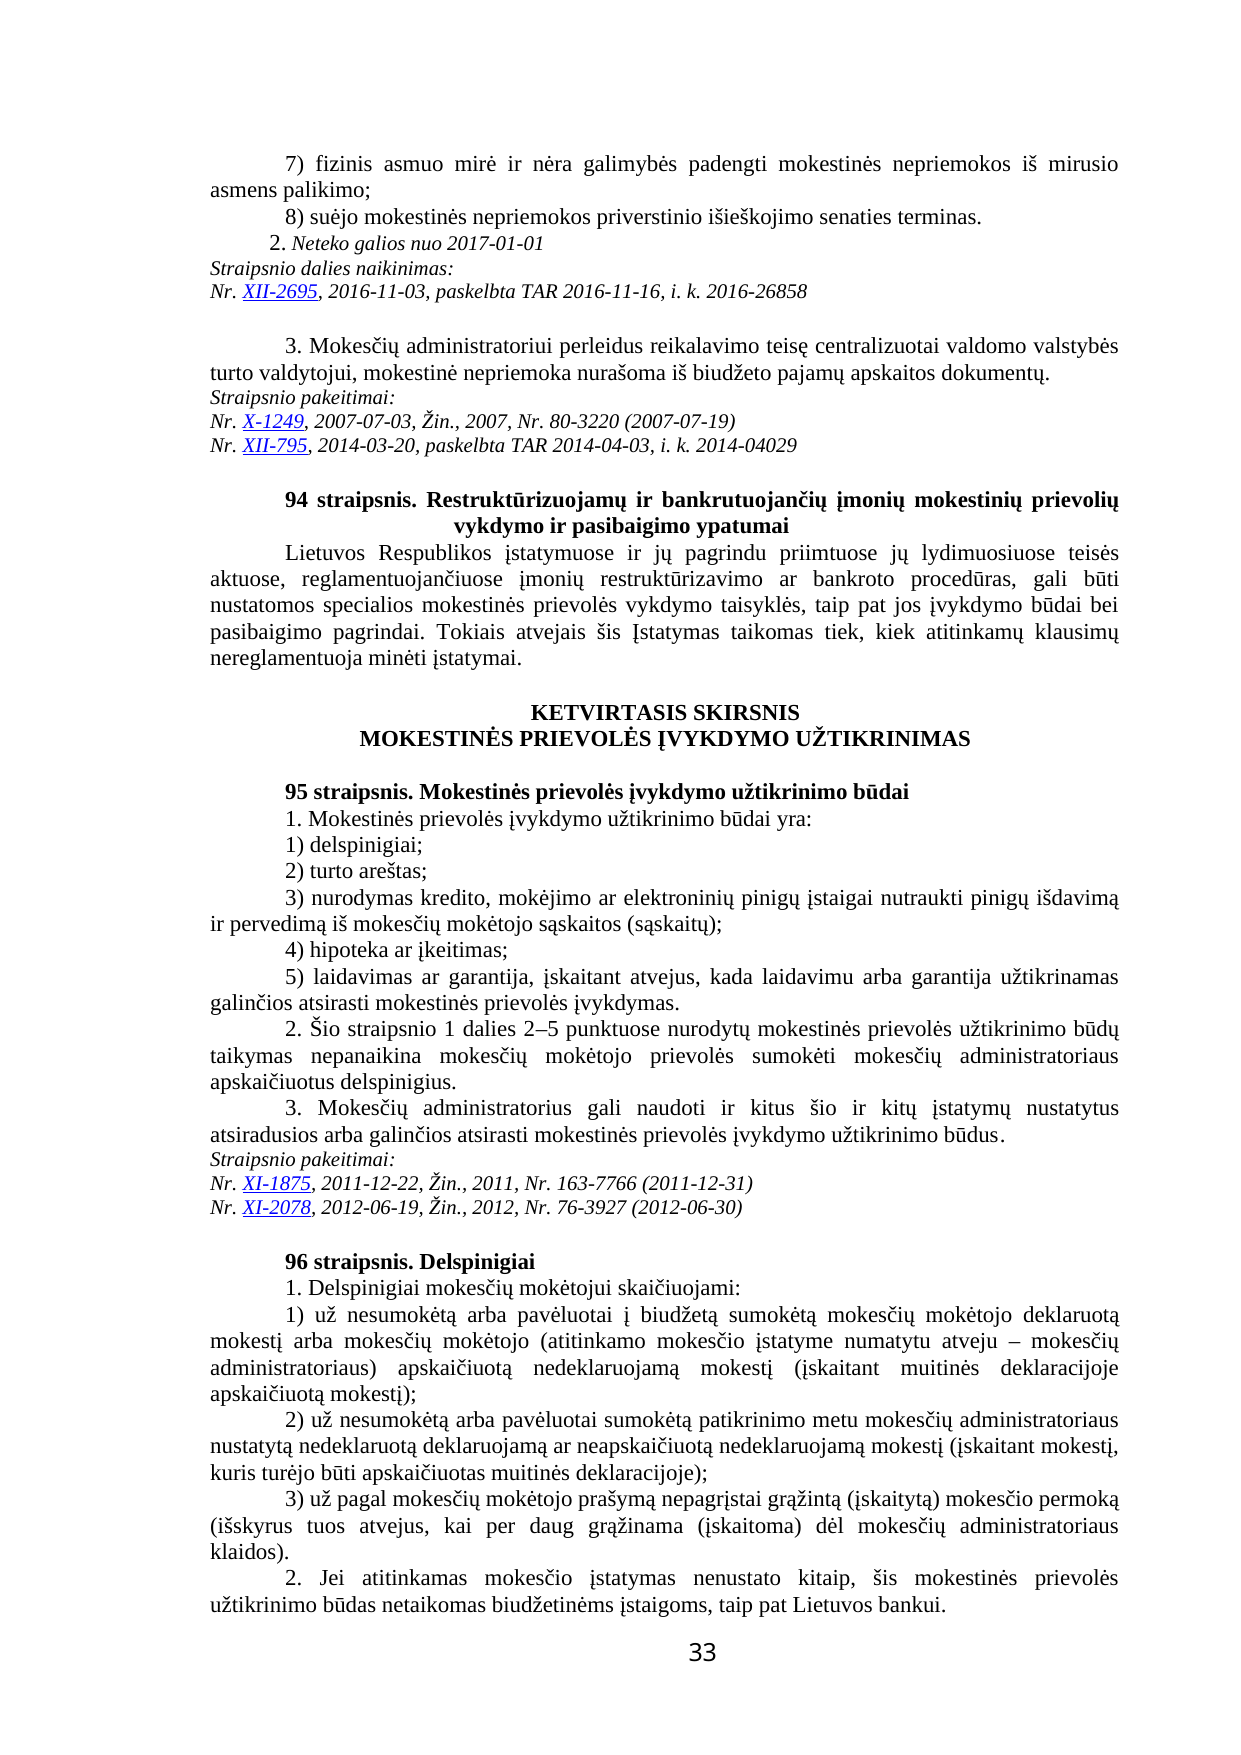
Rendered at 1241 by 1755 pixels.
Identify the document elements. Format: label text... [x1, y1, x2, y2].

text 1. Delspinigiai mokesčių mokėtojui skaičiuojami: [210, 1274, 1120, 1301]
text 8) suėjo mokestinės nepriemokos priverstinio išieškojimo senaties terminas. [210, 203, 1120, 229]
text Nr. XI-2078, 2012-06-19, Žin., 2012, Nr. 76-3927 (2012-06-30) [210, 1195, 1120, 1219]
text 2. Šio straipsnio 1 dalies 2–5 punktuose nurodytų mokestinės prievolės užtikrinimo būdų taikymas nepanaikina mokesčių mokėtojo prievolės sumokėti mokesčių administratoriaus apskaičiuotus delspinigius. [210, 1015, 1120, 1094]
text 2) už nesumokėtą arba pavėluotai sumokėtą patikrinimo metu mokesčių administratoriaus nustatytą nedeklaruotą deklaruojamą ar neapskaičiuotą nedeklaruojamą mokestį (įskaitant mokestį, kuris turėjo būti apskaičiuotas muitinės deklaracijoje); [210, 1406, 1120, 1485]
text KETVIRTASIS SKIRSNIS [210, 699, 1120, 726]
text 95 straipsnis. Mokestinės prievolės įvykdymo užtikrinimo būdai [210, 778, 1120, 804]
text 2. Jei atitinkamas mokesčio įstatymas nenustato kitaip, šis mokestinės prievolės užtikrinimo būdas netaikomas biudžetinėms įstaigoms, taip pat Lietuvos bankui. [210, 1564, 1120, 1617]
text Straipsnio pakeitimai: [210, 385, 1120, 409]
text MOKESTINĖS PRIEVOLĖS ĮVYKDYMO UŽTIKRINIMAS [210, 726, 1120, 752]
text 1. Mokestinės prievolės įvykdymo užtikrinimo būdai yra: [210, 804, 1120, 831]
text Nr. X-1249, 2007-07-03, Žin., 2007, Nr. 80-3220 (2007-07-19) [210, 409, 1120, 433]
text 96 straipsnis. Delspinigiai [210, 1248, 1120, 1274]
text 3) nurodymas kredito, mokėjimo ar elektroninių pinigų įstaigai nutraukti pinigų išdavimą ir pervedimą iš mokesčių mokėtojo sąskaitos (sąskaitų); [210, 884, 1120, 936]
text 94 straipsnis. Restruktūrizuojamų ir bankrutuojančių įmonių mokestinių prievolių vykdymo ir pasibaigimo ypatumai [285, 486, 1120, 539]
text 7) fizinis asmuo mirė ir nėra galimybės padengti mokestinės nepriemokos iš mirusio asmens palikimo; [210, 150, 1120, 203]
text Nr. XII-2695, 2016-11-03, paskelbta TAR 2016-11-16, i. k. 2016-26858 [210, 279, 1120, 303]
text Lietuvos Respublikos įstatymuose ir jų pagrindu priimtuose jų lydimuosiuose teisės aktuose, reglamentuojančiuose įmonių restruktūrizavimo ar bankroto procedūras, gali būti nustatomos specialios mokestinės prievolės vykdymo taisyklės, taip pat jos įvykdymo būdai bei pasibaigimo pagrindai. Tokiais atvejais šis Įstatymas taikomas tiek, kiek atitinkamų klausimų nereglamentuoja minėti įstatymai. [210, 539, 1120, 670]
text 1) už nesumokėtą arba pavėluotai į biudžetą sumokėtą mokesčių mokėtojo deklaruotą mokestį arba mokesčių mokėtojo (atitinkamo mokesčio įstatyme numatytu atveju – mokesčių administratoriaus) apskaičiuotą nedeklaruojamą mokestį (įskaitant muitinės deklaracijoje apskaičiuotą mokestį); [210, 1301, 1120, 1406]
text 3. Mokesčių administratorius gali naudoti ir kitus šio ir kitų įstatymų nustatytus atsiradusios arba galinčios atsirasti mokestinės prievolės įvykdymo užtikrinimo būdus. [210, 1094, 1120, 1147]
text Nr. XII-795, 2014-03-20, paskelbta TAR 2014-04-03, i. k. 2014-04029 [210, 433, 1120, 457]
text 4) hipoteka ar įkeitimas; [210, 936, 1120, 963]
text Nr. XI-1875, 2011-12-22, Žin., 2011, Nr. 163-7766 (2011-12-31) [210, 1171, 1120, 1195]
text Straipsnio dalies naikinimas: [210, 255, 1120, 279]
text 2. Neteko galios nuo 2017-01-01 [210, 229, 1120, 255]
text 1) delspinigiai; [210, 831, 1120, 857]
text 5) laidavimas ar garantija, įskaitant atvejus, kada laidavimu arba garantija užtikrinamas galinčios atsirasti mokestinės prievolės įvykdymas. [210, 963, 1120, 1015]
text 3) už pagal mokesčių mokėtojo prašymą nepagrįstai grąžintą (įskaitytą) mokesčio permoką (išskyrus tuos atvejus, kai per daug grąžinama (įskaitoma) dėl mokesčių administratoriaus klaidos). [210, 1485, 1120, 1564]
text 3. Mokesčių administratoriui perleidus reikalavimo teisę centralizuotai valdomo valstybės turto valdytojui, mokestinė nepriemoka nurašoma iš biudžeto pajamų apskaitos dokumentų. [210, 332, 1120, 385]
text 2) turto areštas; [210, 857, 1120, 884]
text Straipsnio pakeitimai: [210, 1147, 1120, 1171]
